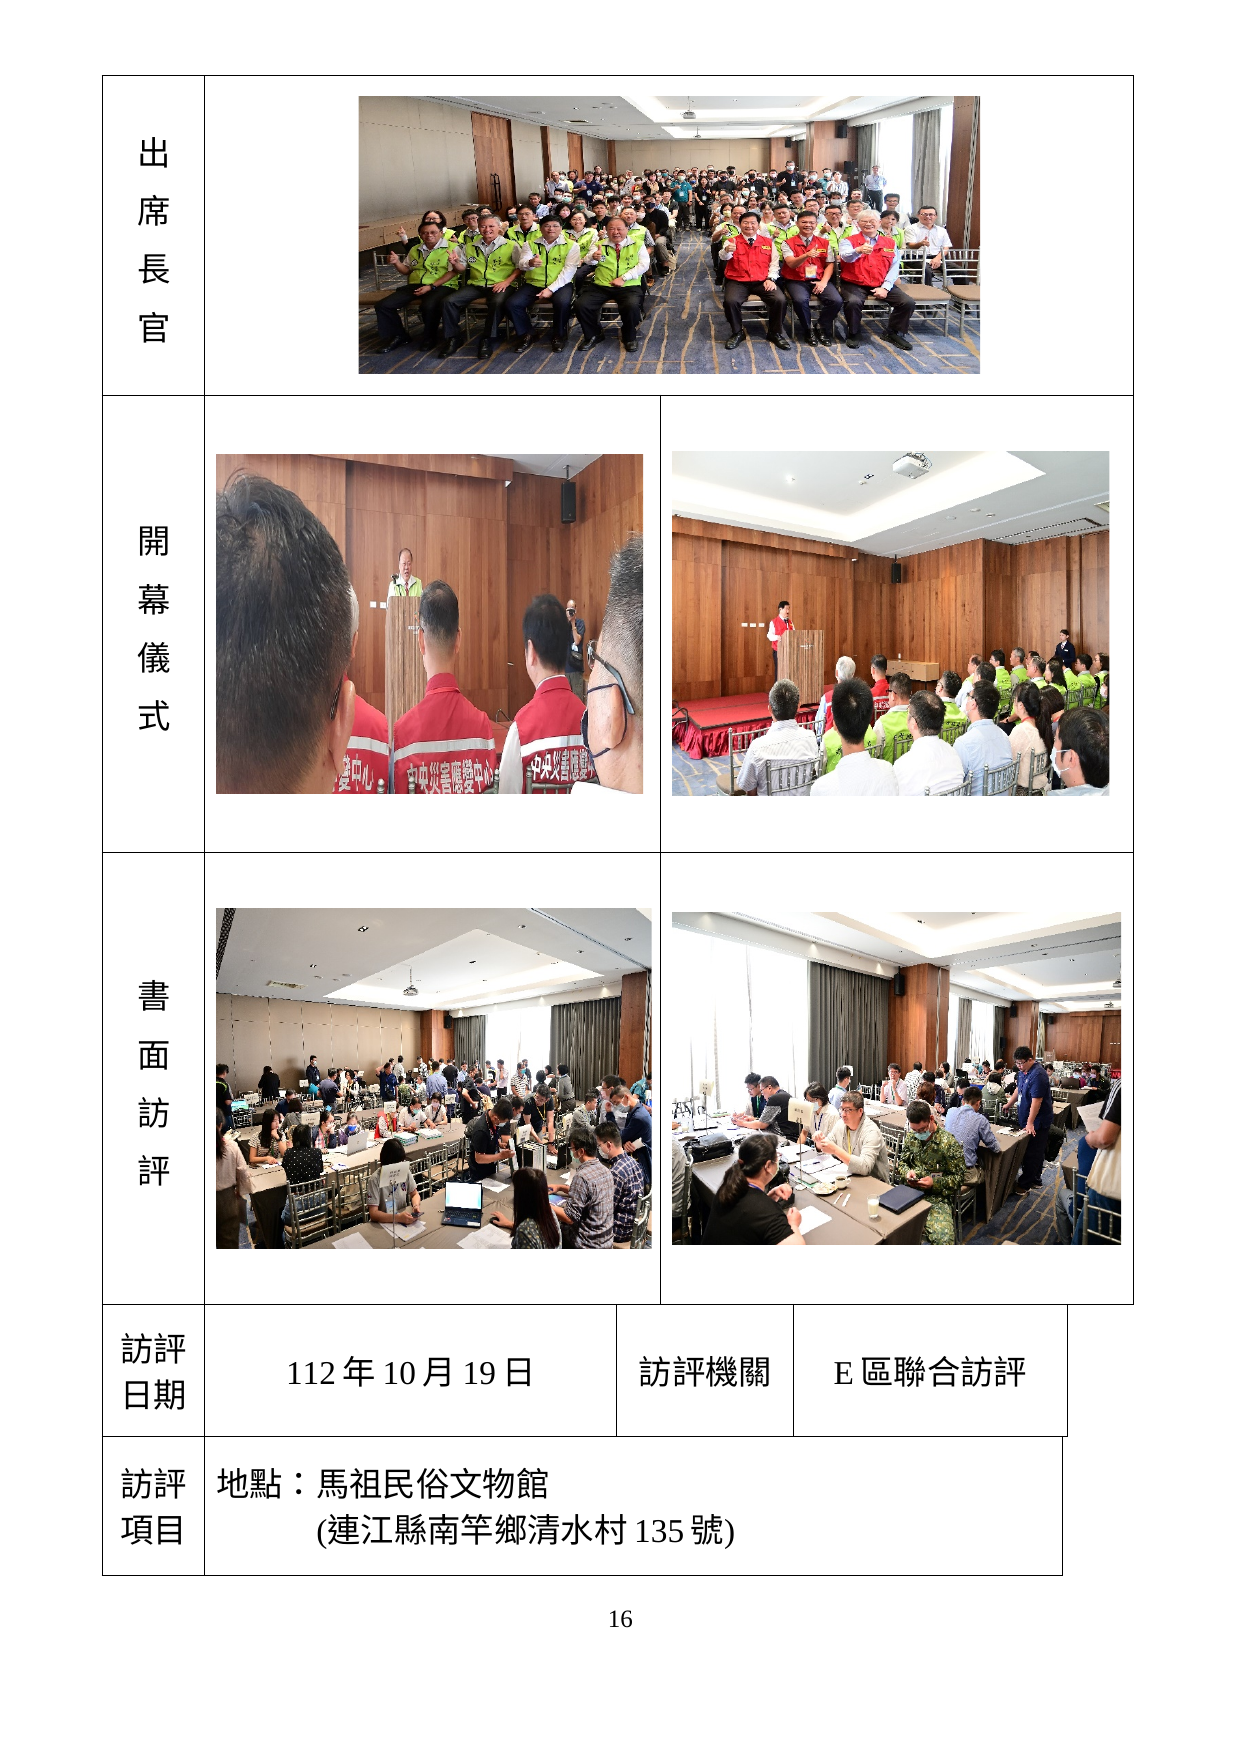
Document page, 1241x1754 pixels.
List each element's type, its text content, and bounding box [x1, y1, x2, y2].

table_cell [1134, 75, 1138, 394]
table_cell [1130, 1436, 1134, 1575]
table_cell [1134, 852, 1138, 1304]
table_cell 訪評機關 [617, 1305, 793, 1436]
table_cell 書面訪評 [103, 853, 204, 1304]
table_cell [1068, 1305, 1130, 1436]
table_cell [1134, 395, 1138, 852]
table_cell 地點：馬祖民俗文物館 (連江縣南竿鄉清水村135號) [205, 1437, 1062, 1575]
table_cell [1130, 1305, 1134, 1436]
table_cell [661, 396, 1133, 852]
table_cell E區聯合訪評 [794, 1305, 1067, 1436]
table_cell 出席長官 [103, 76, 204, 394]
table_cell [1063, 1437, 1067, 1575]
table_cell [661, 853, 1133, 1304]
table_cell [1134, 1436, 1138, 1575]
table_cell 訪評項目 [103, 1437, 204, 1575]
table_cell 開幕儀式 [103, 396, 204, 852]
table_cell [205, 853, 660, 1304]
table_cell [1134, 1304, 1138, 1436]
table_cell [205, 76, 1133, 394]
table_cell 訪評日期 [103, 1305, 204, 1436]
table_cell 112年10月19日 [205, 1305, 616, 1436]
table_cell [205, 396, 660, 852]
table_cell [1067, 1436, 1130, 1575]
